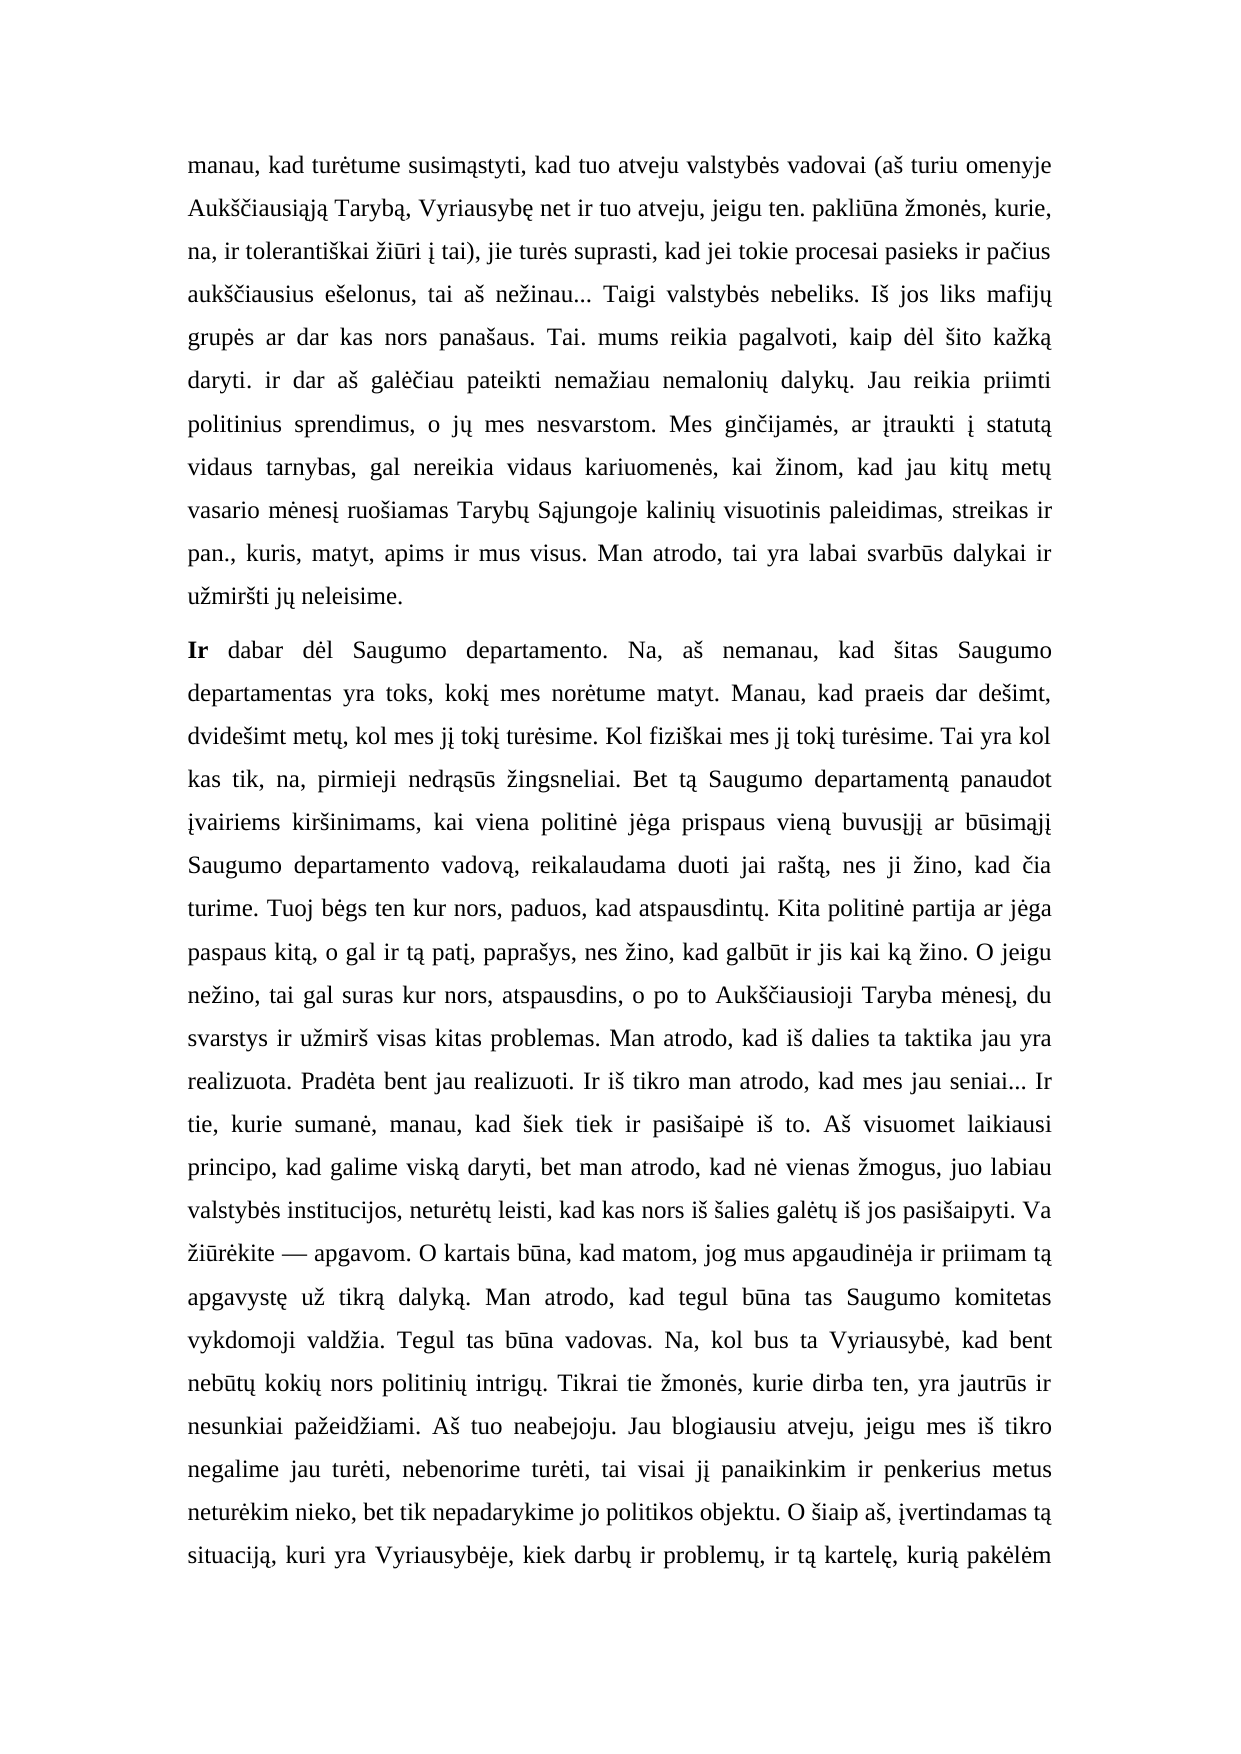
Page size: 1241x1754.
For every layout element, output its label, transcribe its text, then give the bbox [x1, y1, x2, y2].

text Ir dabar dėl Saugumo departamento. Na, aš nemanau, kad šitas Saugumo departamentas yra toks, kokį mes norėtume matyt. Manau, kad praeis dar dešimt, dvidešimt metų, kol mes jį tokį turėsime. Kol fiziškai mes jį tokį turėsime. Tai yra kol kas tik, na, pirmieji nedrąsūs žingsneliai. Bet tą Saugumo departamentą panaudot įvairiems kiršinimams, kai viena politinė jėga prispaus vieną buvusįjį ar būsimąjį Saugumo departamento vadovą, reikalaudama duoti jai raštą, nes ji žino, kad čia turime. Tuoj bėgs ten kur nors, paduos, kad atspausdintų. Kita politinė partija ar jėga paspaus kitą, o gal ir tą patį, paprašys, nes žino, kad galbūt ir jis kai ką žino. O jeigu nežino, tai gal suras kur nors, atspausdins, o po to Aukščiausioji Taryba mėnesį, du svarstys ir užmirš visas kitas problemas. Man atrodo, kad iš dalies ta taktika jau yra realizuota. Pradėta bent jau realizuoti. Ir iš tikro man atrodo, kad mes jau seniai... Ir tie, kurie sumanė, manau, kad šiek tiek ir pasišaipė iš to. Aš visuomet laikiausi principo, kad galime viską daryti, bet man atrodo, kad nė vienas žmogus, juo labiau valstybės institucijos, neturėtų leisti, kad kas nors iš šalies galėtų iš jos pasišaipyti. Va žiūrėkite — apgavom. O kartais būna, kad matom, jog mus apgaudinėja ir priimam tą apgavystę už tikrą dalyką. Man atrodo, kad tegul būna tas Saugumo komitetas vykdomoji valdžia. Tegul tas būna vadovas. Na, kol bus ta Vyriausybė, kad bent nebūtų kokių nors politinių intrigų. Tikrai tie žmonės, kurie dirba ten, yra jautrūs ir nesunkiai pažeidžiami. Aš tuo neabejoju. Jau blogiausiu atveju, jeigu mes iš tikro negalime jau turėti, nebenorime turėti, tai visai jį panaikinkim ir penkerius metus neturėkim nieko, bet tik nepadarykime jo politikos objektu. O šiaip aš, įvertindamas tą situaciją, kuri yra Vyriausybėje, kiek darbų ir problemų, ir tą kartelę, kurią pakėlėm [187, 635, 1053, 1569]
text manau, kad turėtume susimąstyti, kad tuo atveju valstybės vadovai (aš turiu omenyje Aukščiausiąją Tarybą, Vyriausybę net ir tuo atveju, jeigu ten. pakliūna žmonės, kurie, na, ir tolerantiškai žiūri į tai), jie turės suprasti, kad jei tokie procesai pasieks ir pačius aukščiausius ešelonus, tai aš nežinau... Taigi valstybės nebeliks. Iš jos liks mafijų grupės ar dar kas nors panašaus. Tai. mums reikia pagalvoti, kaip dėl šito kažką daryti. ir dar aš galėčiau pateikti nemažiau nemalonių dalykų. Jau reikia priimti politinius sprendimus, o jų mes nesvarstom. Mes ginčijamės, ar įtraukti į statutą vidaus tarnybas, gal nereikia vidaus kariuomenės, kai žinom, kad jau kitų metų vasario mėnesį ruošiamas Tarybų Sąjungoje kalinių visuotinis paleidimas, streikas ir pan., kuris, matyt, apims ir mus visus. Man atrodo, tai yra labai svarbūs dalykai ir užmiršti jų neleisime. [187, 150, 1053, 610]
